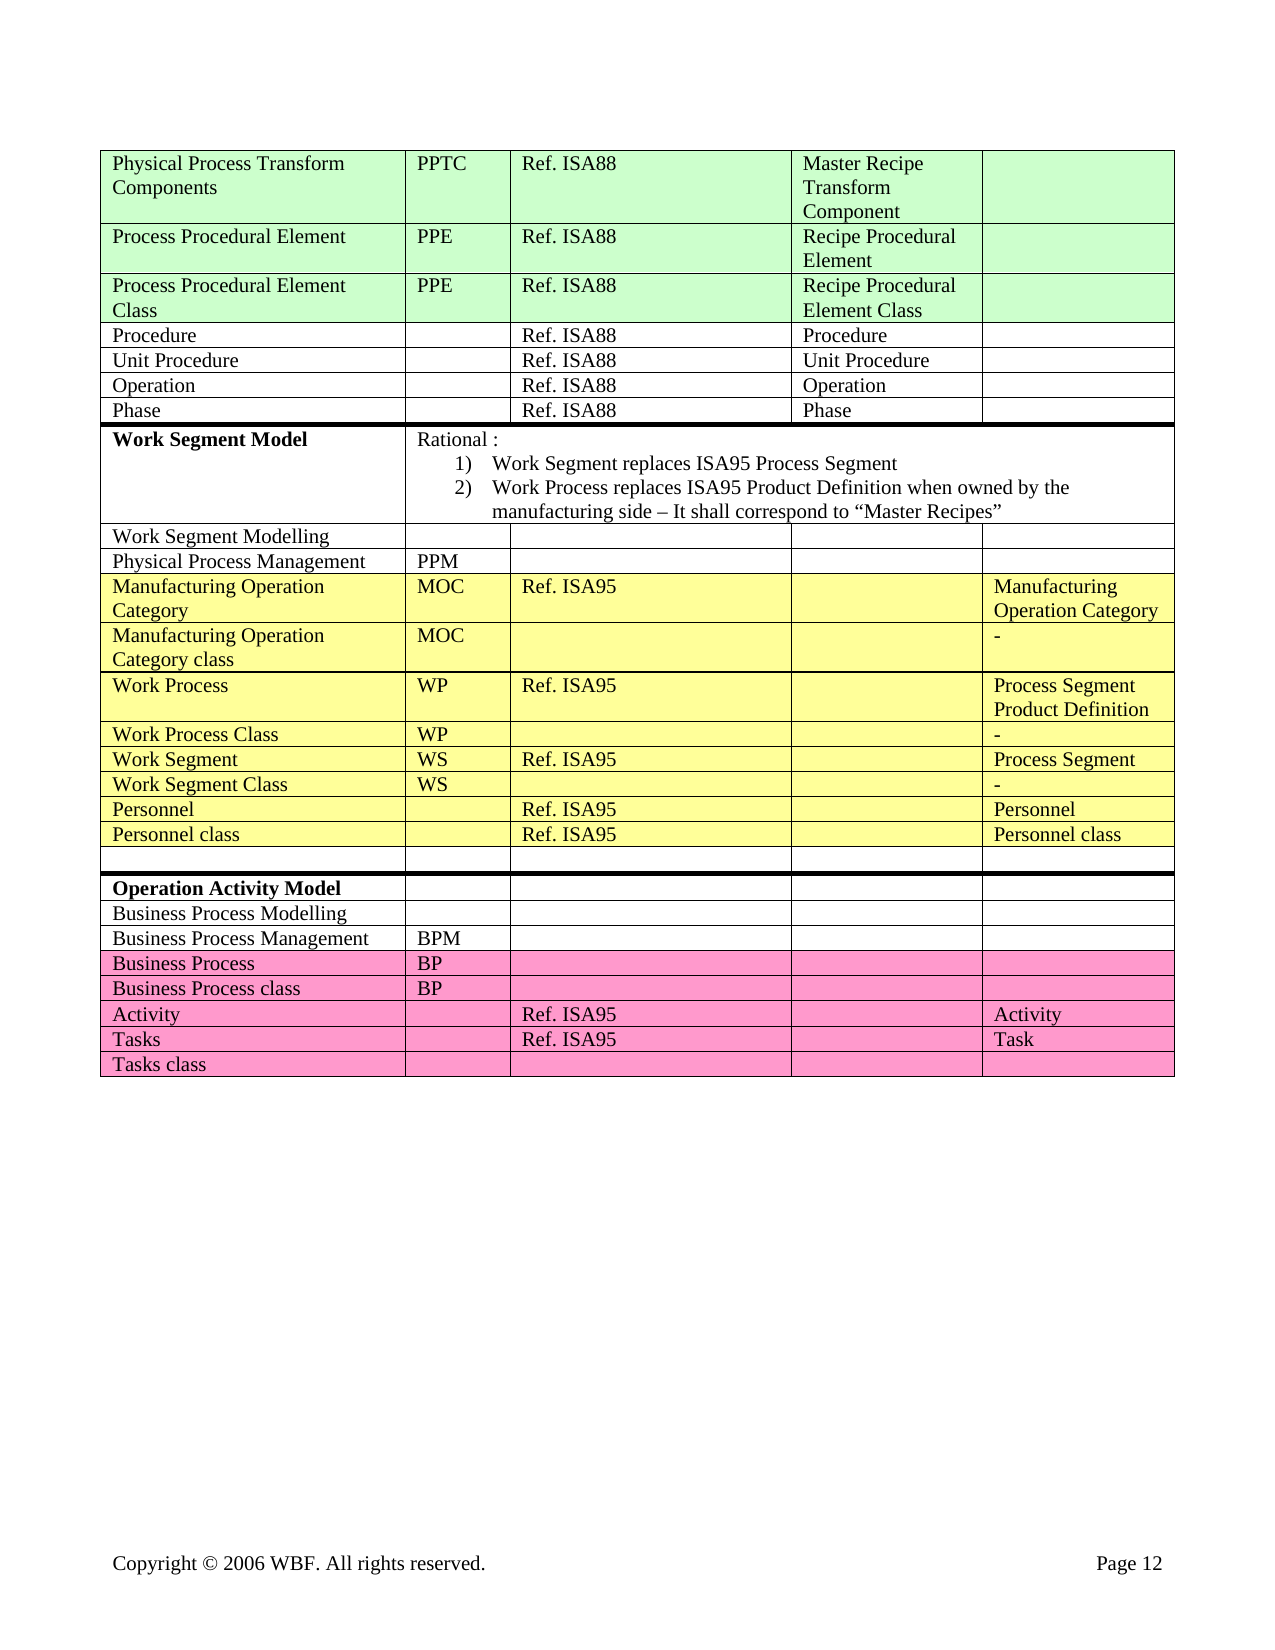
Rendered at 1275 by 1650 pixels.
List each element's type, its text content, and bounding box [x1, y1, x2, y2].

table_cell Ref. ISA95 [511, 797, 791, 821]
table_cell Ref. ISA95 [511, 1027, 791, 1051]
table_cell Work Process Class [101, 722, 405, 746]
table_cell Work Segment Modelling [101, 524, 405, 548]
table_cell [983, 373, 1174, 397]
table_cell [983, 1052, 1174, 1076]
table_cell Ref. ISA88 [511, 323, 791, 347]
table_cell Ref. ISA88 [511, 373, 791, 397]
table_cell BPM [406, 926, 510, 950]
table_cell [406, 373, 510, 397]
table_cell Manufacturing Operation Category [983, 574, 1174, 622]
table_cell Tasks class [101, 1052, 405, 1076]
table_cell Recipe Procedural Element [792, 224, 982, 272]
table_cell Master Recipe Transform Component [792, 151, 982, 223]
table_cell [511, 524, 791, 548]
table_cell Process Procedural Element Class [101, 274, 405, 322]
table_cell Personnel [101, 797, 405, 821]
table_cell WP [406, 722, 510, 746]
table_cell Ref. ISA88 [511, 224, 791, 272]
table_cell [983, 524, 1174, 548]
table_cell Phase [792, 398, 982, 422]
table_cell [792, 1001, 982, 1026]
table_cell [406, 847, 510, 871]
table_cell Ref. ISA95 [511, 574, 791, 622]
table_cell Operation [101, 373, 405, 397]
table_cell [792, 772, 982, 796]
table_cell [792, 574, 982, 622]
table_cell PPE [406, 274, 510, 322]
table_cell Ref. ISA88 [511, 151, 791, 223]
table_cell [511, 876, 791, 900]
table_cell Ref. ISA95 [511, 1001, 791, 1026]
table_cell Unit Procedure [792, 348, 982, 372]
table_cell [983, 926, 1174, 950]
table_cell WP [406, 673, 510, 721]
table_cell Business Process class [101, 976, 405, 1000]
table_cell [983, 323, 1174, 347]
table_cell Ref. ISA95 [511, 822, 791, 846]
table_cell Process Segment [983, 747, 1174, 771]
table_cell [511, 772, 791, 796]
table_cell [792, 926, 982, 950]
table_cell PPM [406, 549, 510, 573]
table_cell MOC [406, 623, 510, 671]
table_cell [792, 1052, 982, 1076]
table_cell Unit Procedure [101, 348, 405, 372]
table_cell [792, 901, 982, 925]
table_cell [406, 348, 510, 372]
table_cell Work Segment Model [101, 427, 405, 523]
table_cell [511, 901, 791, 925]
table_cell Process Segment Product Definition [983, 673, 1174, 721]
table_cell [101, 847, 405, 871]
table_cell [406, 822, 510, 846]
table_cell BP [406, 976, 510, 1000]
table_cell [792, 822, 982, 846]
table_cell [792, 976, 982, 1000]
table_cell Ref. ISA88 [511, 274, 791, 322]
table_cell WS [406, 772, 510, 796]
table_cell - [983, 772, 1174, 796]
table_cell [792, 623, 982, 671]
table_cell [406, 1001, 510, 1026]
table_cell Personnel class [101, 822, 405, 846]
table_cell Task [983, 1027, 1174, 1051]
table_cell [792, 722, 982, 746]
table_cell Operation [792, 373, 982, 397]
table_cell - [983, 623, 1174, 671]
table_cell Personnel [983, 797, 1174, 821]
table_cell PPTC [406, 151, 510, 223]
table_cell [406, 1052, 510, 1076]
table_cell [406, 901, 510, 925]
table_cell [511, 722, 791, 746]
table_cell Rational : Work Segment replaces ISA95 Process Segment Work Process replaces ISA95 Product Definition when owned by the manufacturing side – It shall correspond to “Master Recipes” [406, 427, 1174, 523]
table_cell Work Process [101, 673, 405, 721]
table_cell [983, 274, 1174, 322]
table_cell Operation Activity Model [101, 876, 405, 900]
table_cell [406, 876, 510, 900]
table_cell [511, 1052, 791, 1076]
table_cell Physical Process Transform Components [101, 151, 405, 223]
table_cell BP [406, 951, 510, 975]
table_cell [406, 323, 510, 347]
table_cell [983, 348, 1174, 372]
table_cell [792, 876, 982, 900]
table_cell Procedure [792, 323, 982, 347]
table_cell [406, 1027, 510, 1051]
table_cell [792, 1027, 982, 1051]
table_cell [983, 224, 1174, 272]
table_cell Physical Process Management [101, 549, 405, 573]
table_cell [511, 549, 791, 573]
table_cell [406, 398, 510, 422]
table_cell [406, 797, 510, 821]
table_cell [792, 524, 982, 548]
table_cell PPE [406, 224, 510, 272]
table_cell Process Procedural Element [101, 224, 405, 272]
table_cell Work Segment [101, 747, 405, 771]
table_cell [983, 876, 1174, 900]
table_cell [983, 398, 1174, 422]
table_cell [511, 951, 791, 975]
table_cell Ref. ISA88 [511, 348, 791, 372]
table_cell [983, 951, 1174, 975]
table_cell [511, 623, 791, 671]
table_cell Manufacturing Operation Category class [101, 623, 405, 671]
table_cell - [983, 722, 1174, 746]
table_cell Recipe Procedural Element Class [792, 274, 982, 322]
table_cell Ref. ISA95 [511, 747, 791, 771]
table_cell Business Process Modelling [101, 901, 405, 925]
table_cell [792, 951, 982, 975]
table_cell [983, 901, 1174, 925]
table_cell [511, 926, 791, 950]
table_cell Work Segment Class [101, 772, 405, 796]
table_cell Activity [101, 1001, 405, 1026]
table_cell Phase [101, 398, 405, 422]
table_cell [406, 524, 510, 548]
table_cell Business Process Management [101, 926, 405, 950]
table_cell WS [406, 747, 510, 771]
table_cell [983, 151, 1174, 223]
table_cell [792, 847, 982, 871]
table_cell Procedure [101, 323, 405, 347]
table_cell [511, 847, 791, 871]
table_cell [792, 747, 982, 771]
table_cell Ref. ISA88 [511, 398, 791, 422]
table_cell Activity [983, 1001, 1174, 1026]
table_cell MOC [406, 574, 510, 622]
table_cell Ref. ISA95 [511, 673, 791, 721]
table_cell Tasks [101, 1027, 405, 1051]
table_cell [792, 549, 982, 573]
table_cell [983, 549, 1174, 573]
table_cell [511, 976, 791, 1000]
table_cell Business Process [101, 951, 405, 975]
table_cell [983, 847, 1174, 871]
table_cell Manufacturing Operation Category [101, 574, 405, 622]
table_cell [983, 976, 1174, 1000]
table_cell [792, 797, 982, 821]
table_cell Personnel class [983, 822, 1174, 846]
